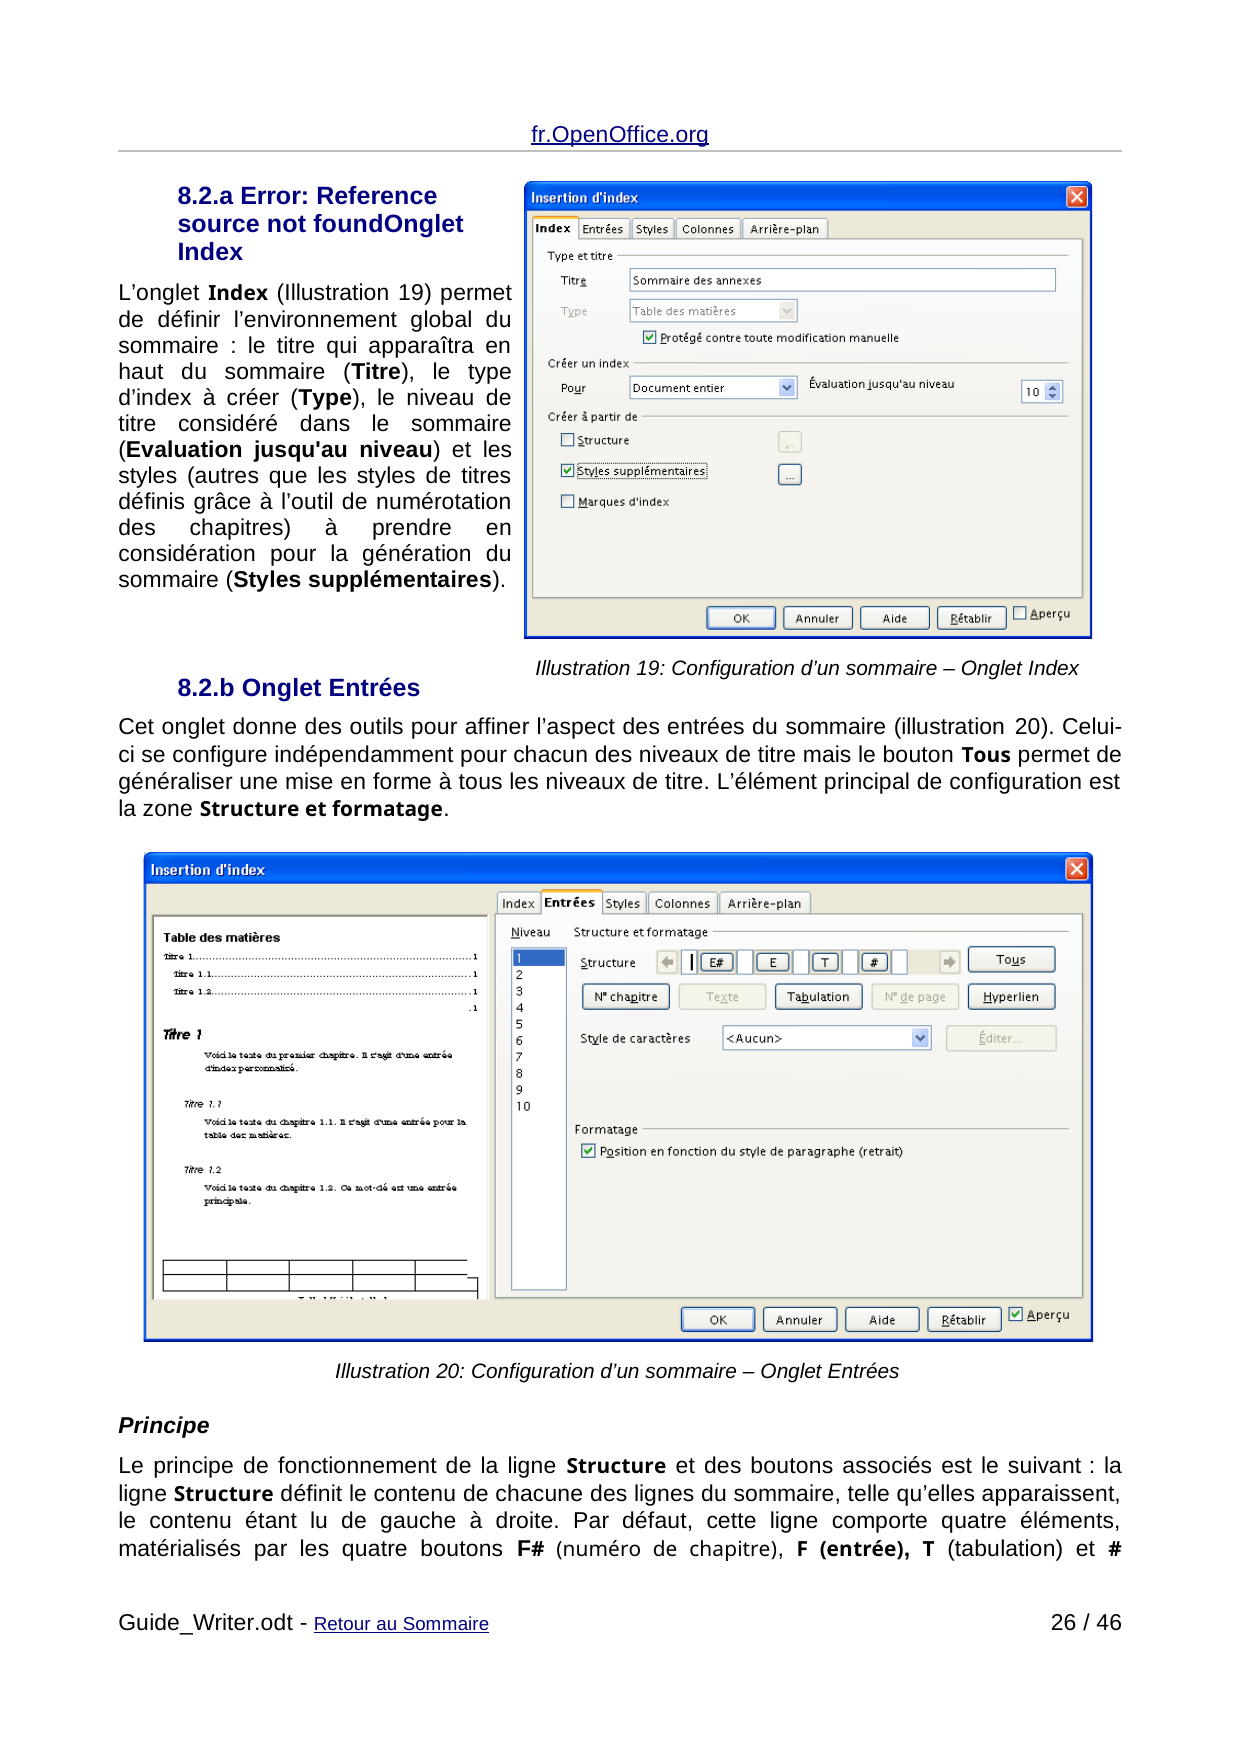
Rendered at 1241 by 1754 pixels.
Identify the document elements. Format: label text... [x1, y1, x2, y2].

picture [524, 181, 1093, 639]
text [1093, 277, 1122, 592]
text Illustration 20: Configuration d’un sommaire – Onglet Entrées [143, 1342, 1093, 1383]
text Illustration 19: Configuration d’un sommaire – Onglet Index [524, 639, 1092, 680]
subtitle [1093, 182, 1122, 266]
picture [143, 852, 1094, 1342]
subtitle Principe [118, 848, 1122, 1438]
text Le principe de fonctionnement de la ligne Structure et des boutons associés est le suivant : la ligne Structure définit le contenu de chacune des lignes du sommaire, telle qu’elles apparaissent, le contenu étant lu de gauche à droite. Par défaut, cette ligne comporte quatre éléments, matérialisés par les quatre boutons F# (numéro de chapitre), F (entrée), T (tabulation) et # [118, 1451, 1122, 1562]
subtitle Onglet Entrées [177, 674, 1122, 702]
subtitle Onglet Index [177, 182, 524, 266]
text Cet onglet donne des outils pour affiner l’aspect des entrées du sommaire (illustration 20). Celui-ci se configure indépendamment pour chacun des niveaux de titre mais le bouton Tous permet de généraliser une mise en forme à tous les niveaux de titre. L’élément principal de configuration est la zone Structure et formatage. [118, 714, 1122, 823]
text L’onglet Index (Illustration 19) permet de définir l’environnement global du sommaire : le titre qui apparaîtra en haut du sommaire (Titre), le type d’index à créer (Type), le niveau de titre considéré dans le sommaire (Evaluation jusqu'au niveau) et les styles (autres que les styles de titres définis grâce à l’outil de numérotation des chapitres) à prendre en considération pour la génération du sommaire (Styles supplémentaires). [118, 277, 524, 592]
